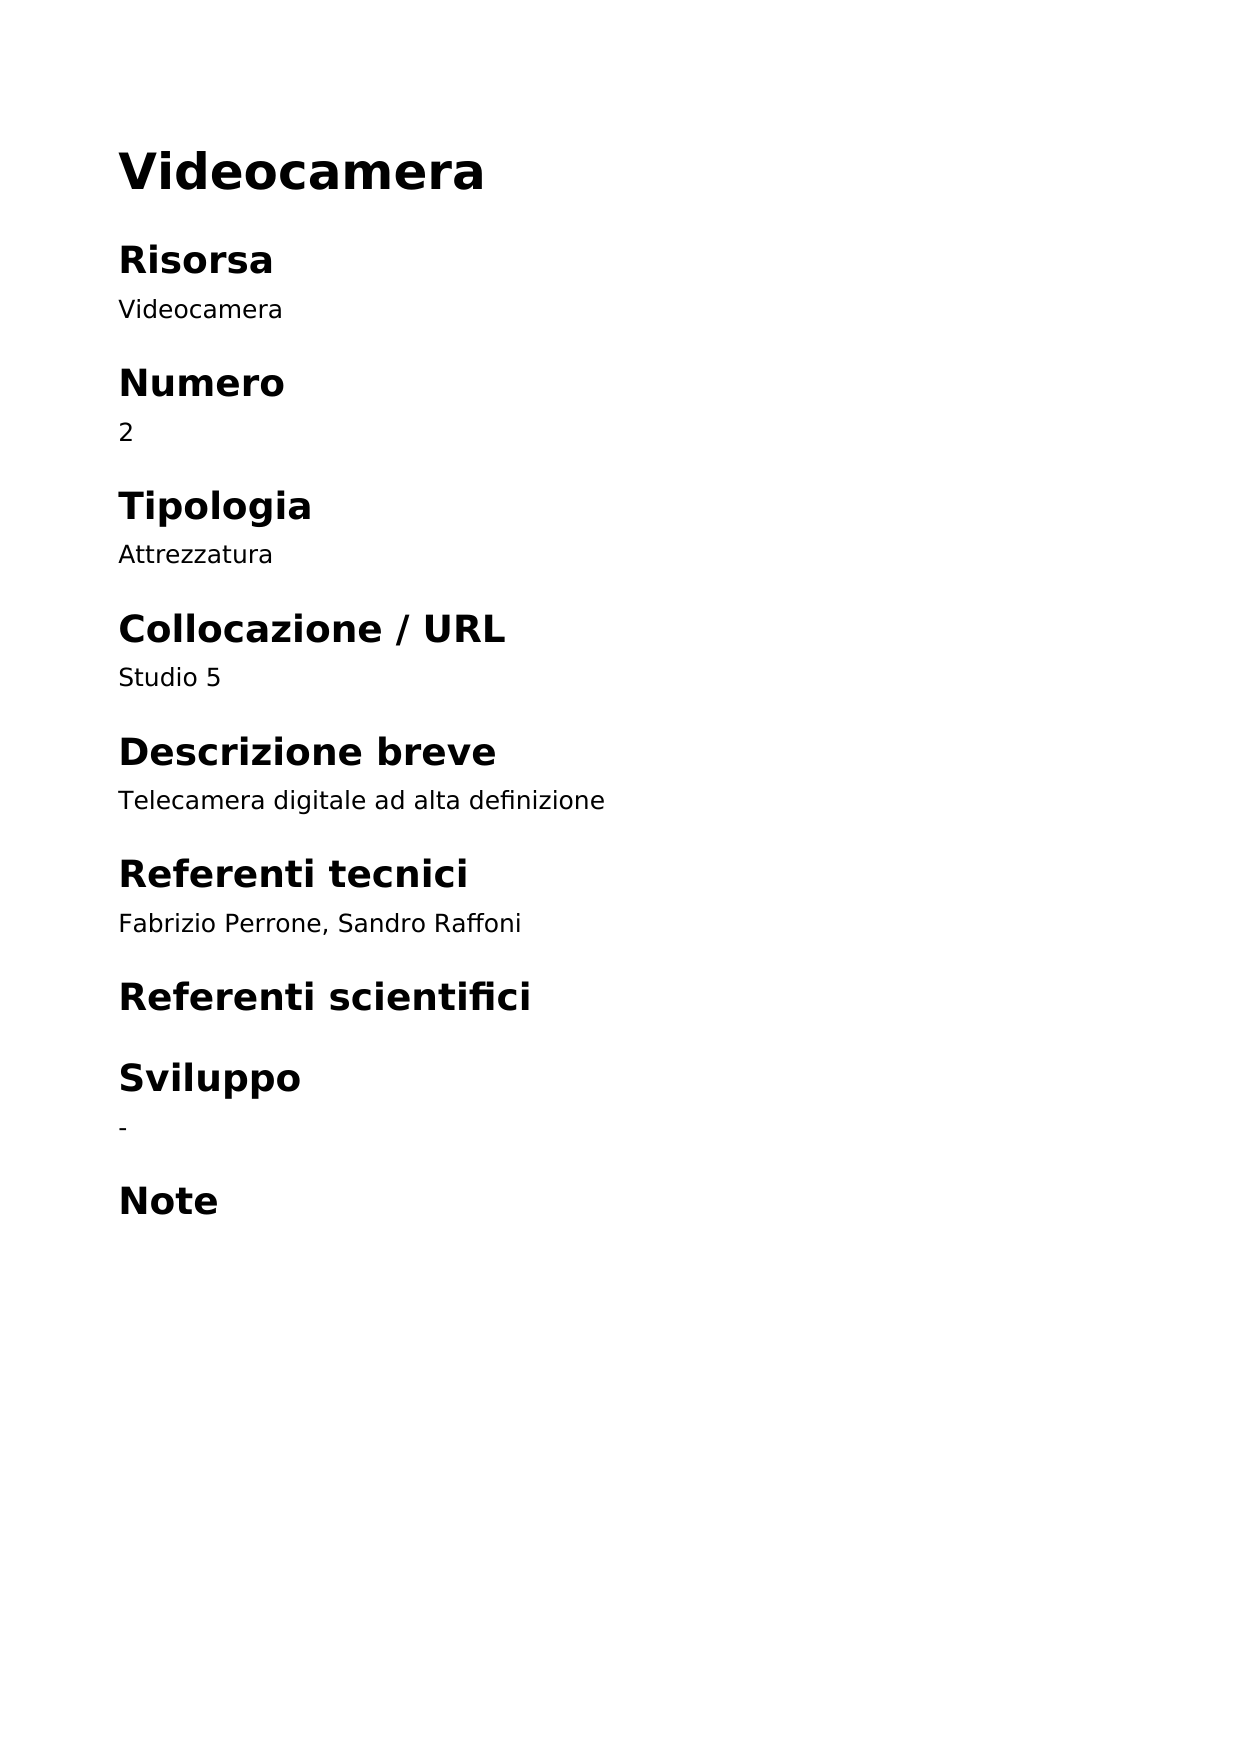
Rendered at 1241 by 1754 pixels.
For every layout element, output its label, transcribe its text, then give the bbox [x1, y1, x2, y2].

text Fabrizio Perrone, Sandro Raffoni [118, 909, 1122, 938]
subtitle Referenti tecnici [118, 853, 1122, 897]
subtitle Tipologia [118, 484, 1122, 528]
text - [118, 1113, 1122, 1142]
text Studio 5 [118, 663, 1122, 693]
subtitle Risorsa [118, 239, 1122, 282]
subtitle Note [118, 1180, 1122, 1223]
subtitle Referenti scientifici [118, 976, 1122, 1019]
subtitle Numero [118, 362, 1122, 405]
subtitle Videocamera [118, 143, 1122, 201]
subtitle Sviluppo [118, 1057, 1122, 1101]
text Telecamera digitale ad alta definizione [118, 786, 1122, 815]
text 2 [118, 418, 1122, 447]
text Attrezzatura [118, 541, 1122, 570]
subtitle Descrizione breve [118, 730, 1122, 774]
subtitle Collocazione / URL [118, 607, 1122, 651]
text Videocamera [118, 295, 1122, 324]
